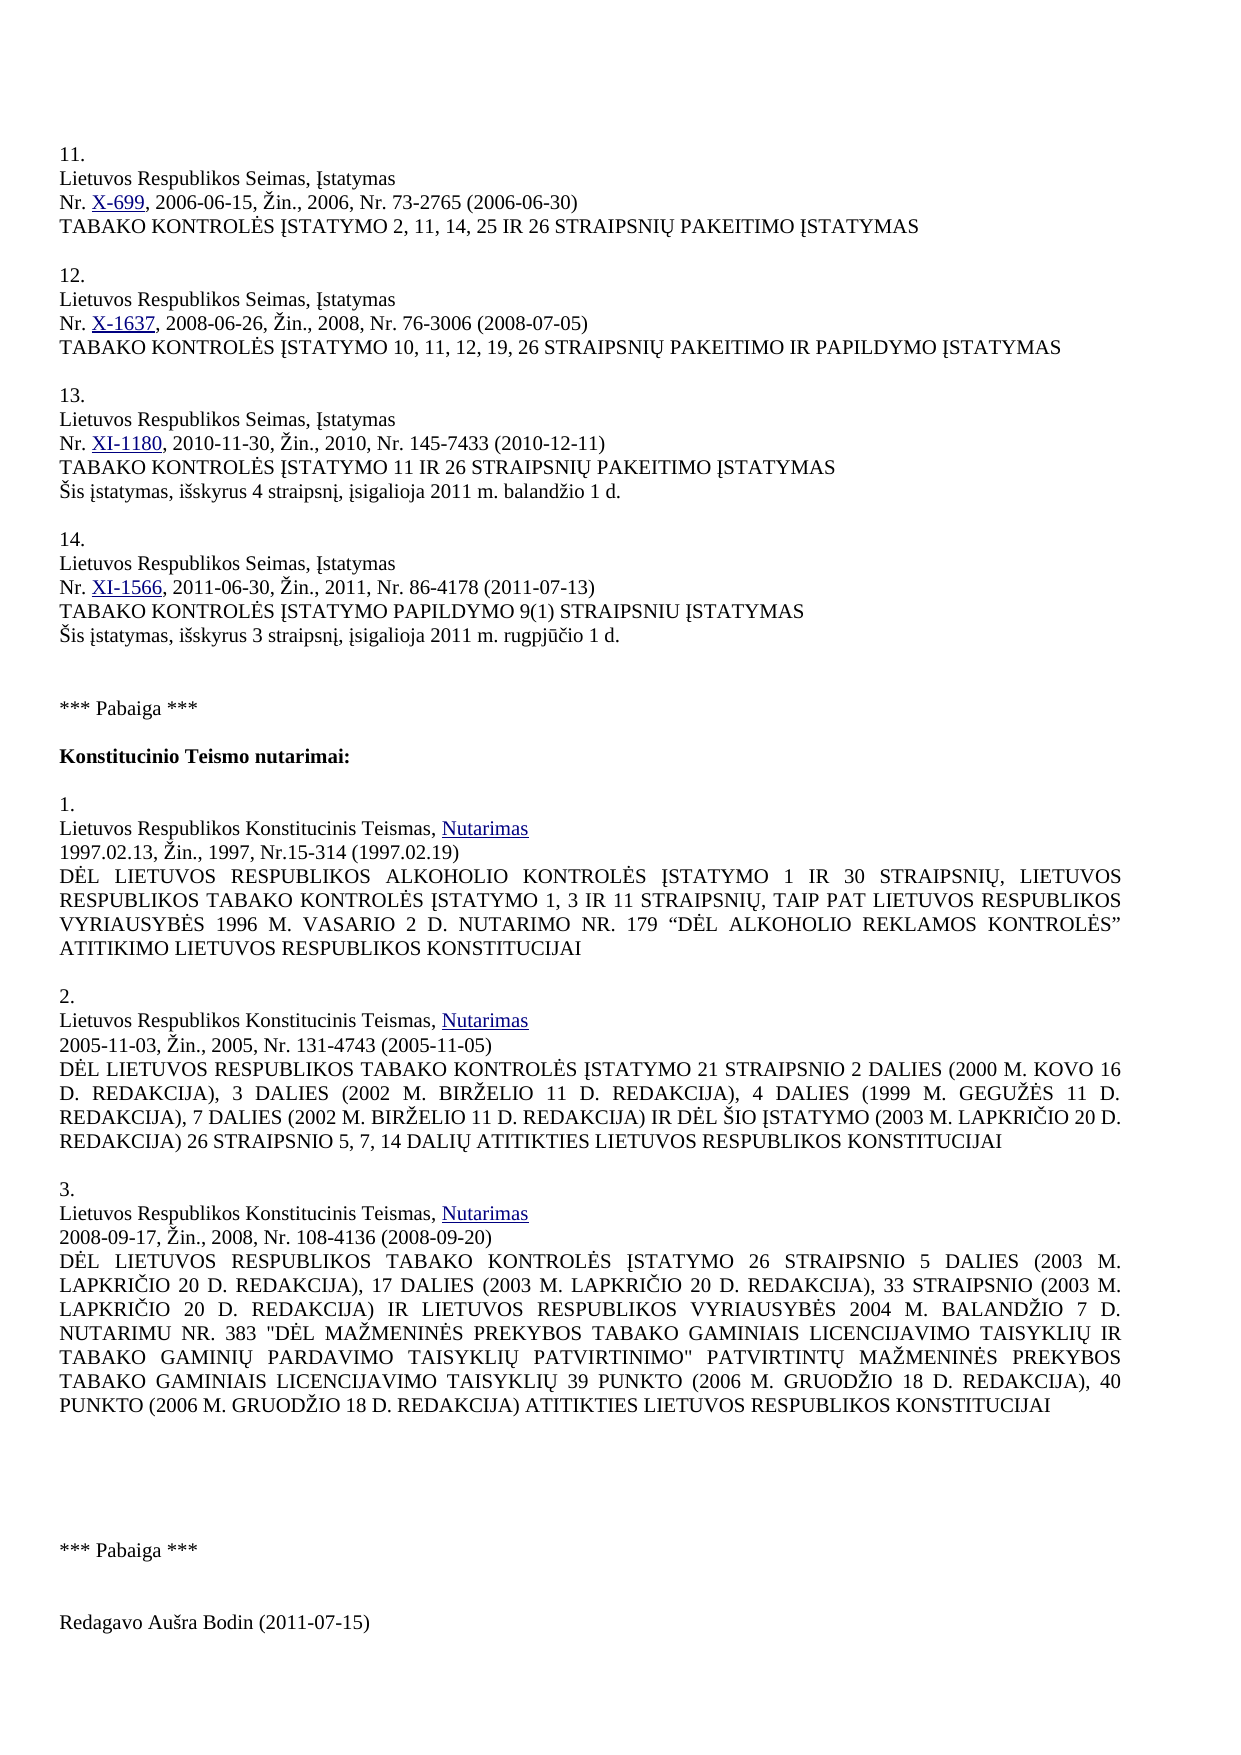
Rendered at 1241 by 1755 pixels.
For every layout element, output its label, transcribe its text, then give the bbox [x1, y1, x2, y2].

text Šis įstatymas, išskyrus 4 straipsnį, įsigalioja 2011 m. balandžio 1 d. [59, 479, 1122, 503]
text 2005-11-03, Žin., 2005, Nr. 131-4743 (2005-11-05) [59, 1032, 1122, 1057]
text Lietuvos Respublikos Seimas, Įstatymas [59, 407, 1122, 431]
text 2008-09-17, Žin., 2008, Nr. 108-4136 (2008-09-20) [59, 1225, 1122, 1249]
text Lietuvos Respublikos Seimas, Įstatymas [59, 551, 1122, 575]
text Lietuvos Respublikos Konstitucinis Teismas, Nutarimas [59, 1201, 1122, 1225]
text DĖL LIETUVOS RESPUBLIKOS TABAKO KONTROLĖS ĮSTATYMO 21 STRAIPSNIO 2 DALIES (2000 M. KOVO 16 D. REDAKCIJA), 3 DALIES (2002 M. BIRŽELIO 11 D. REDAKCIJA), 4 DALIES (1999 M. GEGUŽĖS 11 D. REDAKCIJA), 7 DALIES (2002 M. BIRŽELIO 11 D. REDAKCIJA) IR DĖL ŠIO ĮSTATYMO (2003 M. LAPKRIČIO 20 D. REDAKCIJA) 26 STRAIPSNIO 5, 7, 14 DALIŲ ATITIKTIES LIETUVOS RESPUBLIKOS KONSTITUCIJAI [59, 1057, 1122, 1153]
text 2. [59, 984, 1122, 1008]
text 13. [59, 383, 1122, 407]
text TABAKO KONTROLĖS ĮSTATYMO 10, 11, 12, 19, 26 STRAIPSNIŲ PAKEITIMO IR PAPILDYMO ĮSTATYMAS [59, 335, 1122, 359]
text 12. [59, 262, 1122, 287]
text Lietuvos Respublikos Konstitucinis Teismas, Nutarimas [59, 816, 1122, 840]
text Nr. X-1637, 2008-06-26, Žin., 2008, Nr. 76-3006 (2008-07-05) [59, 311, 1122, 335]
text DĖL LIETUVOS RESPUBLIKOS ALKOHOLIO KONTROLĖS ĮSTATYMO 1 IR 30 STRAIPSNIŲ, LIETUVOS RESPUBLIKOS TABAKO KONTROLĖS ĮSTATYMO 1, 3 IR 11 STRAIPSNIŲ, TAIP PAT LIETUVOS RESPUBLIKOS VYRIAUSYBĖS 1996 M. VASARIO 2 D. NUTARIMO NR. 179 “DĖL ALKOHOLIO REKLAMOS KONTROLĖS” ATITIKIMO LIETUVOS RESPUBLIKOS KONSTITUCIJAI [59, 864, 1122, 960]
text TABAKO KONTROLĖS ĮSTATYMO PAPILDYMO 9(1) STRAIPSNIU ĮSTATYMAS [59, 599, 1122, 623]
text 1997.02.13, Žin., 1997, Nr.15-314 (1997.02.19) [59, 840, 1122, 864]
text Konstitucinio Teismo nutarimai: [59, 744, 1122, 768]
text Nr. X-699, 2006-06-15, Žin., 2006, Nr. 73-2765 (2006-06-30) [59, 190, 1122, 214]
text Lietuvos Respublikos Konstitucinis Teismas, Nutarimas [59, 1008, 1122, 1032]
text TABAKO KONTROLĖS ĮSTATYMO 11 IR 26 STRAIPSNIŲ PAKEITIMO ĮSTATYMAS [59, 455, 1122, 479]
text 1. [59, 792, 1122, 816]
text 14. [59, 527, 1122, 551]
text *** Pabaiga *** [59, 696, 1122, 720]
text Nr. XI-1180, 2010-11-30, Žin., 2010, Nr. 145-7433 (2010-12-11) [59, 431, 1122, 455]
text Redagavo Aušra Bodin (2011-07-15) [59, 1610, 1122, 1634]
text 11. [59, 142, 1122, 166]
text *** Pabaiga *** [59, 1538, 1122, 1562]
text TABAKO KONTROLĖS ĮSTATYMO 2, 11, 14, 25 IR 26 STRAIPSNIŲ PAKEITIMO ĮSTATYMAS [59, 214, 1122, 238]
text 3. [59, 1177, 1122, 1201]
text Nr. XI-1566, 2011-06-30, Žin., 2011, Nr. 86-4178 (2011-07-13) [59, 575, 1122, 599]
text Šis įstatymas, išskyrus 3 straipsnį, įsigalioja 2011 m. rugpjūčio 1 d. [59, 623, 1122, 647]
text Lietuvos Respublikos Seimas, Įstatymas [59, 287, 1122, 311]
text Lietuvos Respublikos Seimas, Įstatymas [59, 166, 1122, 190]
text DĖL LIETUVOS RESPUBLIKOS TABAKO KONTROLĖS ĮSTATYMO 26 STRAIPSNIO 5 DALIES (2003 M. LAPKRIČIO 20 D. REDAKCIJA), 17 DALIES (2003 M. LAPKRIČIO 20 D. REDAKCIJA), 33 STRAIPSNIO (2003 M. LAPKRIČIO 20 D. REDAKCIJA) IR LIETUVOS RESPUBLIKOS VYRIAUSYBĖS 2004 M. BALANDŽIO 7 D. NUTARIMU NR. 383 "DĖL MAŽMENINĖS PREKYBOS TABAKO GAMINIAIS LICENCIJAVIMO TAISYKLIŲ IR TABAKO GAMINIŲ PARDAVIMO TAISYKLIŲ PATVIRTINIMO" PATVIRTINTŲ MAŽMENINĖS PREKYBOS TABAKO GAMINIAIS LICENCIJAVIMO TAISYKLIŲ 39 PUNKTO (2006 M. GRUODŽIO 18 D. REDAKCIJA), 40 PUNKTO (2006 M. GRUODŽIO 18 D. REDAKCIJA) ATITIKTIES LIETUVOS RESPUBLIKOS KONSTITUCIJAI [59, 1249, 1122, 1417]
